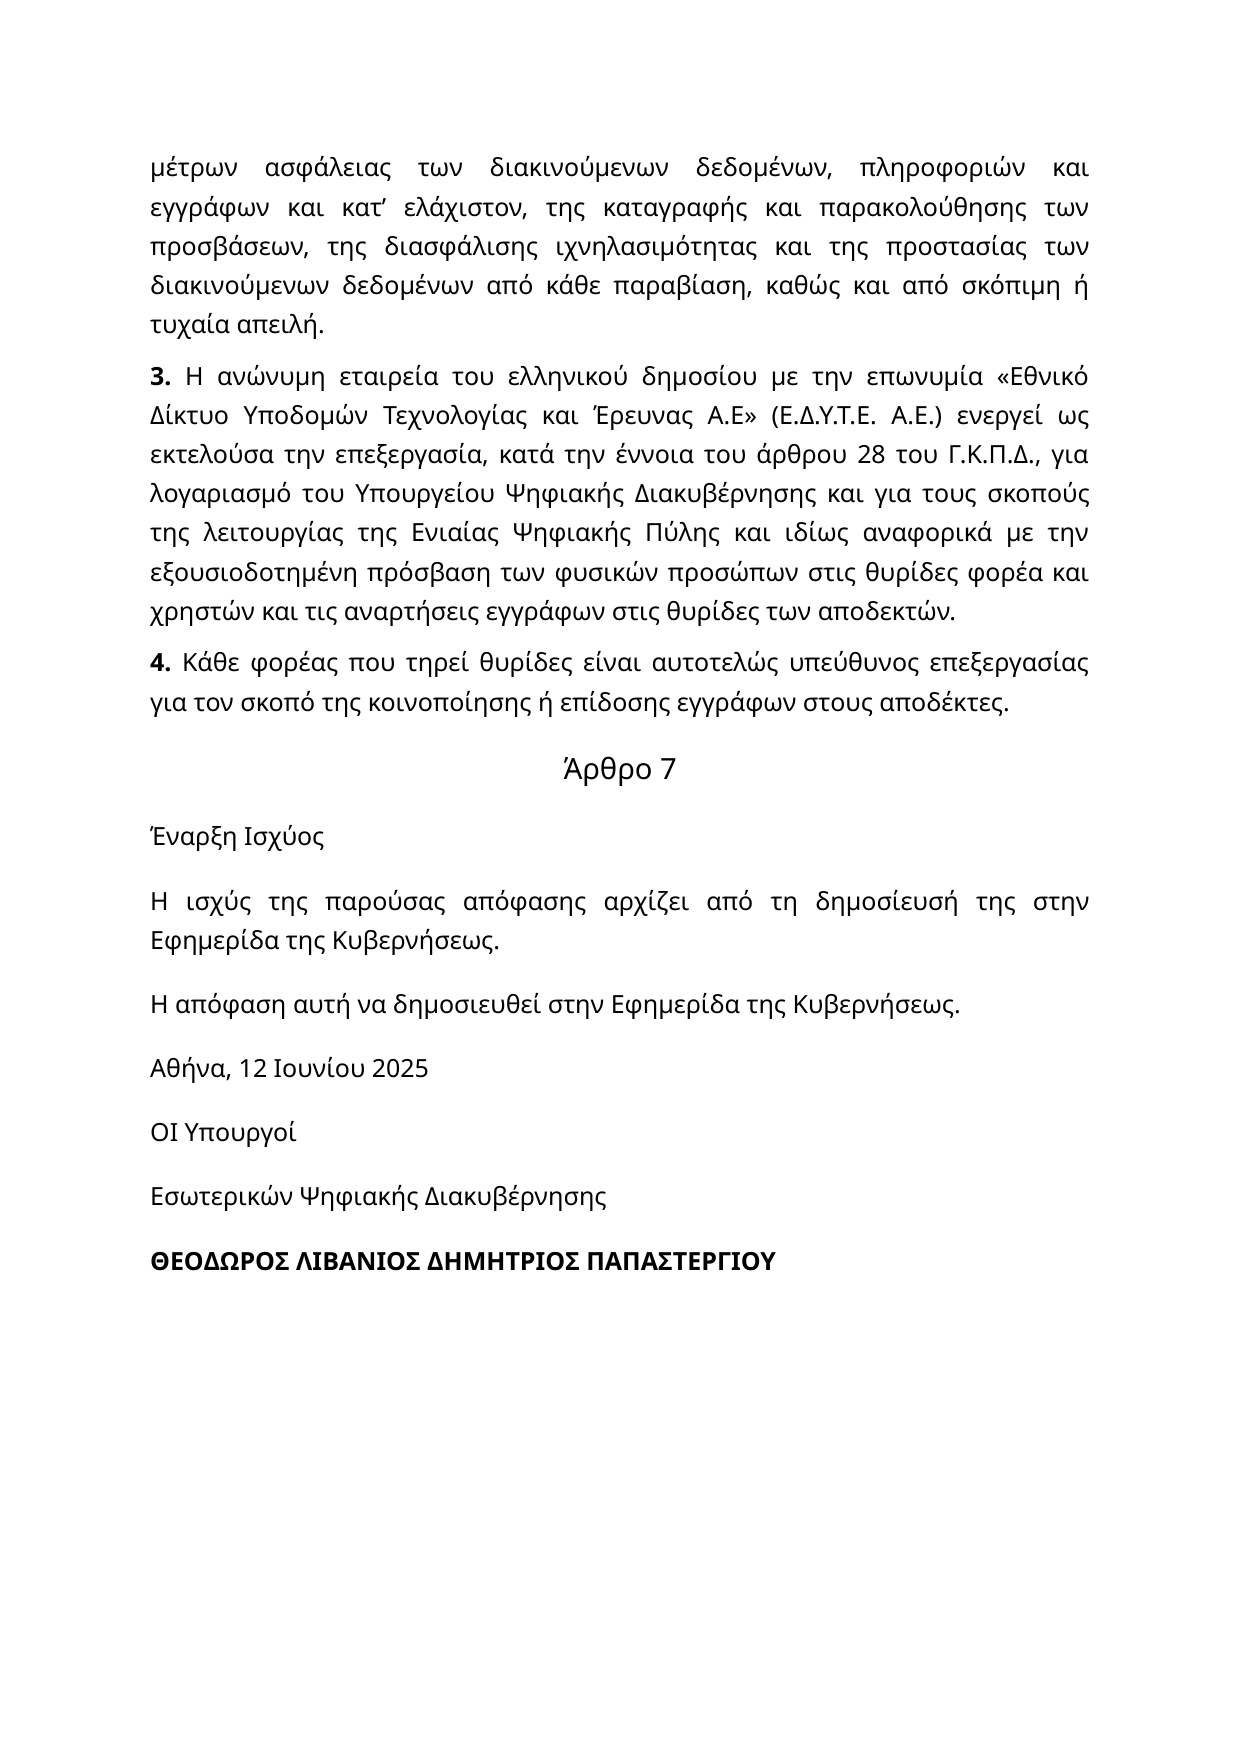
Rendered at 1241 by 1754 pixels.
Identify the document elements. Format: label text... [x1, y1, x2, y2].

text Η ισχύς της παρούσας απόφασης αρχίζει από τη δημοσίευσή της στην Εφημερίδα της Κυβερνήσεως. [150, 883, 1090, 956]
subtitle Άρθρο 7 [150, 748, 1090, 788]
text Αθήνα, 12 Ιουνίου 2025 [150, 1051, 1090, 1085]
text 4. Κάθε φορέας που τηρεί θυρίδες είναι αυτοτελώς υπεύθυνος επεξεργασίας για τον σκοπό της κοινοποίησης ή επίδοσης εγγράφων στους αποδέκτες. [150, 645, 1090, 718]
text 3. Η ανώνυμη εταιρεία του ελληνικού δημοσίου με την επωνυμία «Εθνικό Δίκτυο Υποδομών Τεχνολογίας και Έρευνας Α.Ε» (Ε.Δ.Υ.Τ.Ε. Α.Ε.) ενεργεί ως εκτελούσα την επεξεργασία, κατά την έννοια του άρθρου 28 του Γ.Κ.Π.Δ., για λογαριασμό του Υπουργείου Ψηφιακής Διακυβέρνησης και για τους σκοπούς της λειτουργίας της Ενιαίας Ψηφιακής Πύλης και ιδίως αναφορικά με την εξουσιοδοτημένη πρόσβαση των φυσικών προσώπων στις θυρίδες φορέα και χρηστών και τις αναρτήσεις εγγράφων στις θυρίδες των αποδεκτών. [150, 358, 1090, 627]
text ΘΕΟΔΩΡΟΣ ΛΙΒΑΝΙΟΣ ΔΗΜΗΤΡΙΟΣ ΠΑΠΑΣΤΕΡΓΙΟΥ [150, 1243, 1090, 1277]
text Η απόφαση αυτή να δημοσιευθεί στην Εφημερίδα της Κυβερνήσεως. [150, 986, 1090, 1021]
text ΟΙ Υπουργοί [150, 1115, 1090, 1149]
text Έναρξη Ισχύος [150, 819, 1090, 853]
text μέτρων ασφάλειας των διακινούμενων δεδομένων, πληροφοριών και εγγράφων και κατ’ ελάχιστον, της καταγραφής και παρακολούθησης των προσβάσεων, της διασφάλισης ιχνηλασιμότητας και της προστασίας των διακινούμενων δεδομένων από κάθε παραβίαση, καθώς και από σκόπιμη ή τυχαία απειλή. [150, 150, 1090, 341]
text Εσωτερικών Ψηφιακής Διακυβέρνησης [150, 1179, 1090, 1213]
